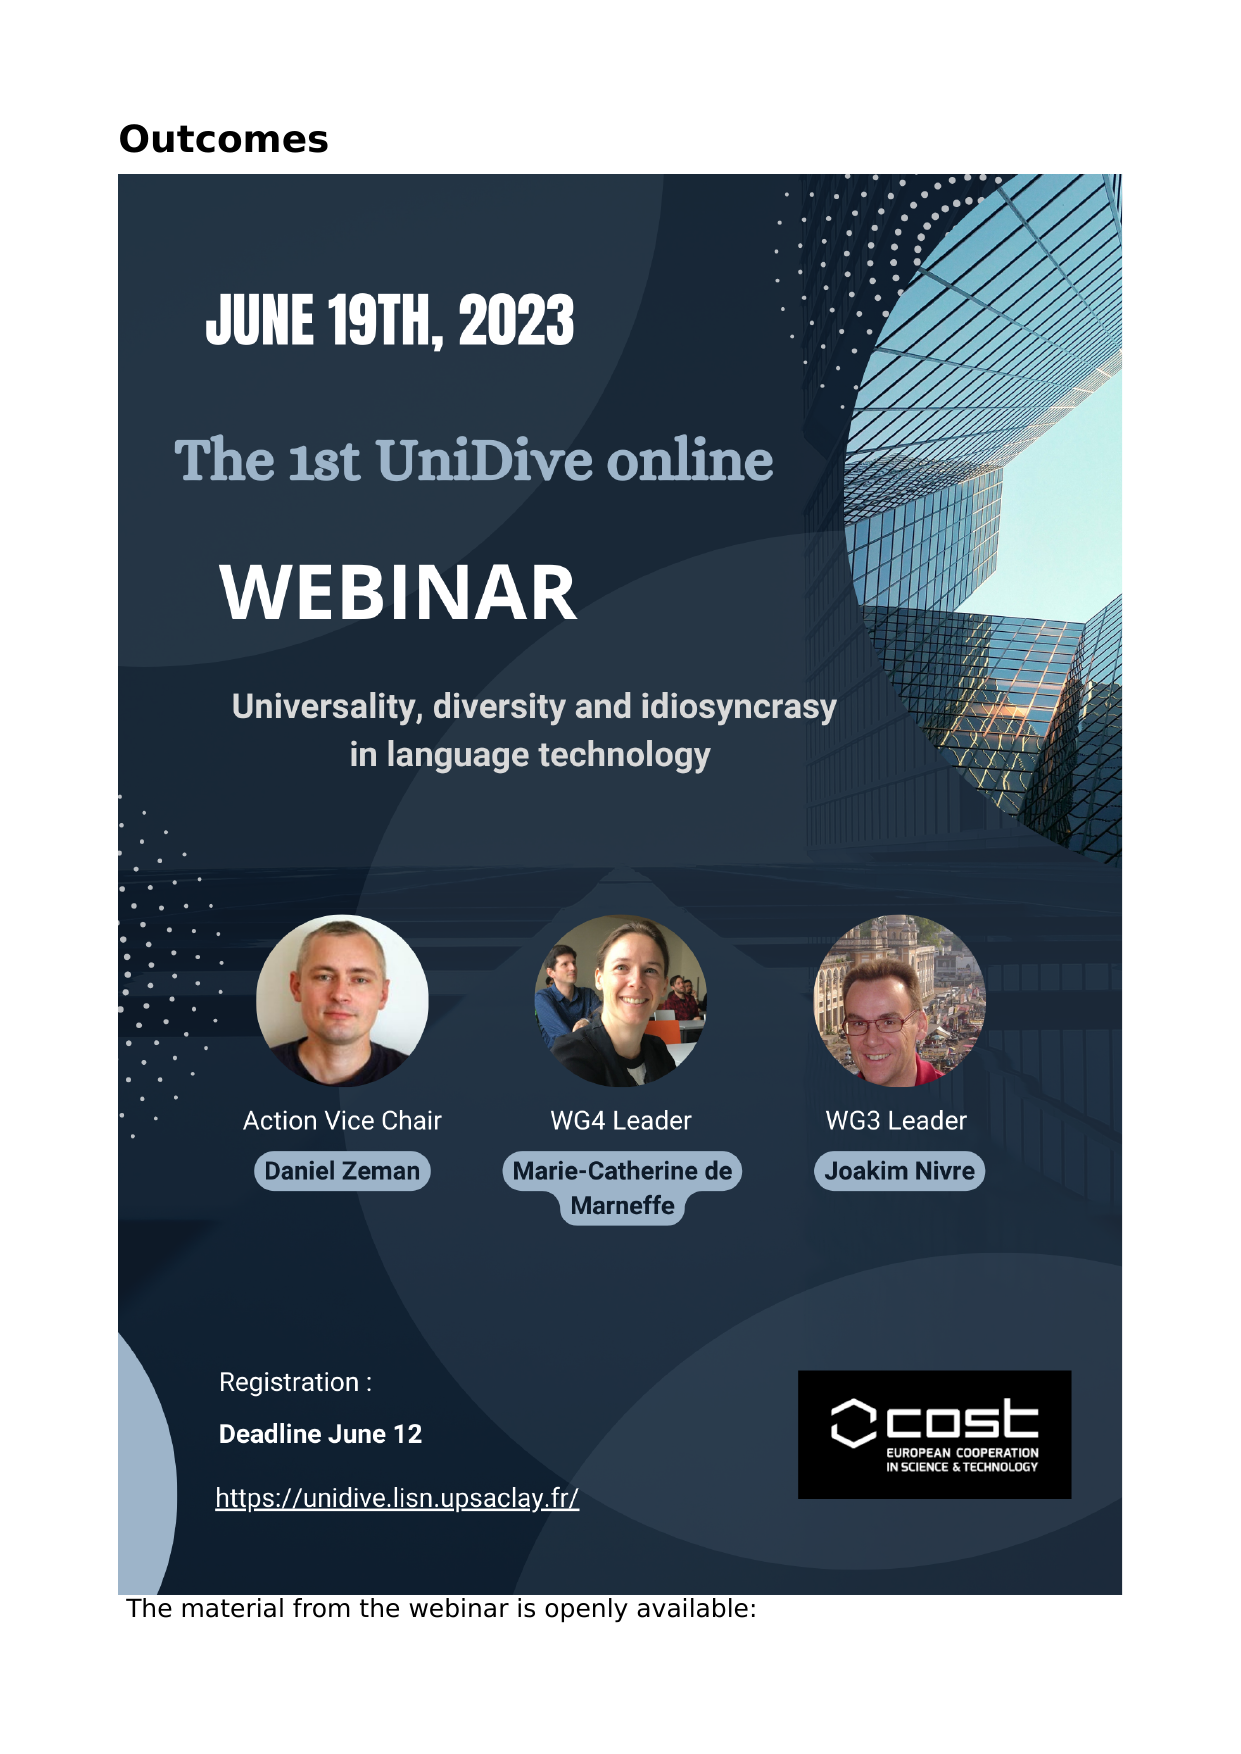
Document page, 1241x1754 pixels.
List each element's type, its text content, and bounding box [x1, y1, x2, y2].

text The material from the webinar is openly available: [118, 1595, 1122, 1624]
subtitle Outcomes [118, 118, 1122, 162]
picture [118, 174, 1123, 1595]
